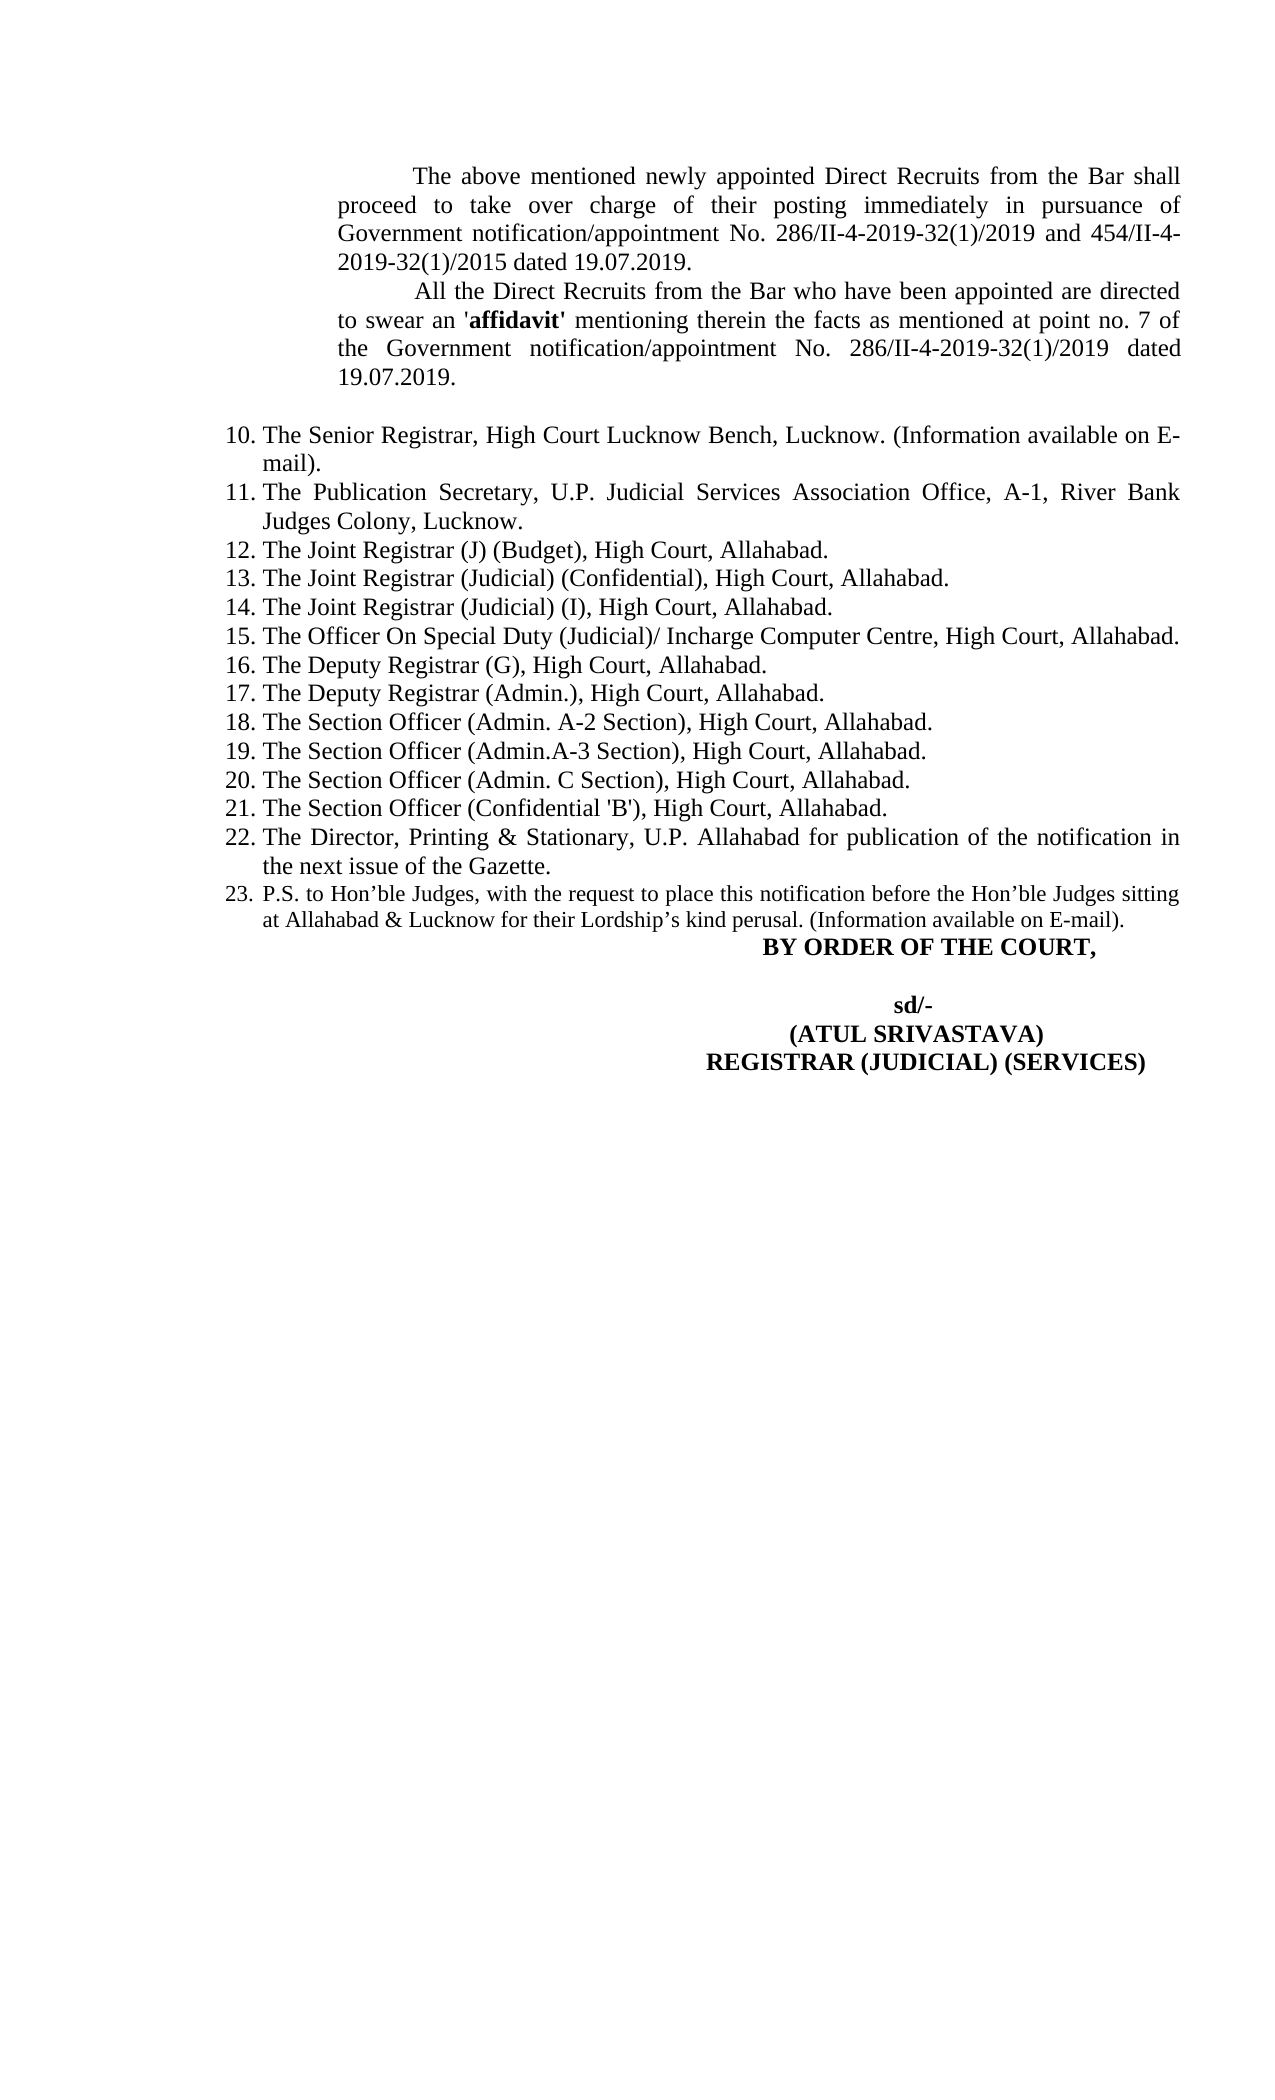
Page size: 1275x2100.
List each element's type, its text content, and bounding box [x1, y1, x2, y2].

list The Deputy Registrar (G), High Court, Allahabad. [225, 650, 1181, 678]
list The Director, Printing & Stationary, U.P. Allahabad for publication of the notification in the next issue of the Gazette. [225, 822, 1181, 880]
text BY ORDER OF THE COURT, [562, 932, 1181, 961]
list The Joint Registrar (Judicial) (I), High Court, Allahabad. [225, 592, 1181, 621]
list The Publication Secretary, U.P. Judicial Services Association Office, A-1, River Bank Judges Colony, Lucknow. [225, 477, 1181, 535]
text sd/- [712, 990, 1181, 1019]
text (ATUL SRIVASTAVA) [187, 1019, 1183, 1047]
text All the Direct Recruits from the Bar who have been appointed are directed to swear an 'affidavit' mentioning therein the facts as mentioned at point no. 7 of the Government notification/appointment No. 286/II-4-2019-32(1)/2019 dated 19.07.2019. [337, 276, 1181, 391]
list The Section Officer (Confidential 'B'), High Court, Allahabad. [225, 793, 1181, 822]
list P.S. to Hon’ble Judges, with the request to place this notification before the Hon’ble Judges sitting at Allahabad & Lucknow for their Lordship’s kind perusal. (Information available on E-mail). [225, 880, 1181, 932]
text REGISTRAR (JUDICIAL) (SERVICES) [187, 1047, 1183, 1076]
list The Senior Registrar, High Court Lucknow Bench, Lucknow. (Information available on E-mail). [225, 420, 1181, 477]
list The Section Officer (Admin. A-2 Section), High Court, Allahabad. [225, 707, 1181, 736]
list The Officer On Special Duty (Judicial)/ Incharge Computer Centre, High Court, Allahabad. [225, 621, 1181, 650]
list The Section Officer (Admin. C Section), High Court, Allahabad. [225, 765, 1181, 793]
text The above mentioned newly appointed Direct Recruits from the Bar shall proceed to take over charge of their posting immediately in pursuance of Government notification/appointment No. 286/II-4-2019-32(1)/2019 and 454/II-4-2019-32(1)/2015 dated 19.07.2019. [337, 161, 1181, 276]
list The Section Officer (Admin.A-3 Section), High Court, Allahabad. [225, 736, 1181, 765]
list The Deputy Registrar (Admin.), High Court, Allahabad. [225, 678, 1181, 707]
list The Joint Registrar (J) (Budget), High Court, Allahabad. [225, 535, 1181, 563]
list The Joint Registrar (Judicial) (Confidential), High Court, Allahabad. [225, 563, 1181, 592]
